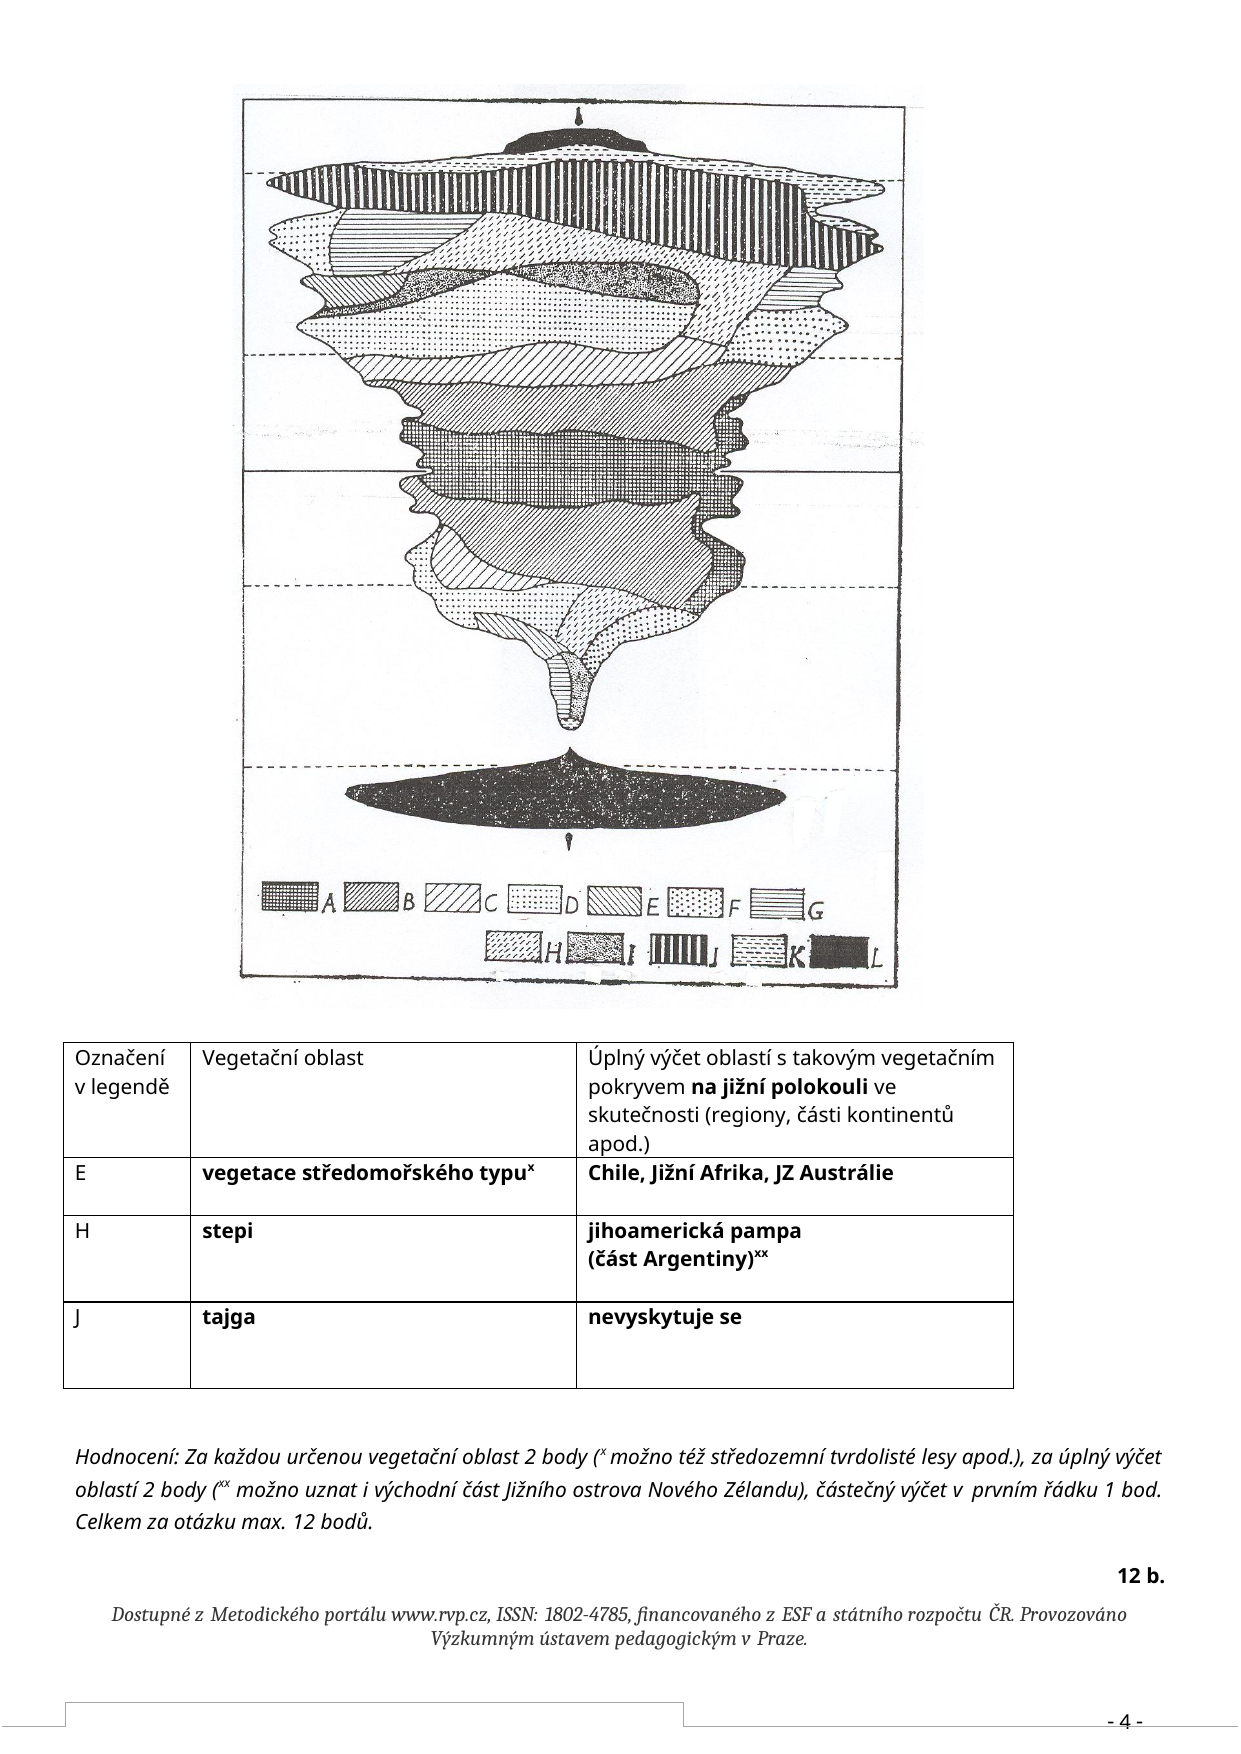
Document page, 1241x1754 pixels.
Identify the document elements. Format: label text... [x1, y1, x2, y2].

table_cell jihoamerická pampa (část Argentiny)xx [577, 1216, 1013, 1301]
table_cell vegetace středomořského typux [191, 1158, 576, 1215]
text 12 b. [75, 1561, 1165, 1589]
text Hodnocení: Za každou určenou vegetační oblast 2 body (x možno též středozemní tvrdolisté lesy apod.), za úplný výčet oblastí 2 body (xx možno uznat i východní část Jižního ostrova Nového Zélandu), částečný výčet v prvním řádku 1 bod. Celkem za otázku max. 12 bodů. [75, 1442, 1165, 1536]
table_cell H [64, 1216, 190, 1301]
table_cell J [64, 1303, 190, 1388]
table_cell stepi [191, 1216, 576, 1301]
table_cell E [64, 1158, 190, 1215]
table_header Úplný výčet oblastí s takovým vegetačním pokryvem na jižní polokouli ve skutečnosti (regiony, části kontinentů apod.) [577, 1043, 1013, 1157]
table_cell nevyskytuje se [577, 1303, 1013, 1388]
table_cell tajga [191, 1303, 576, 1388]
table_cell Chile, Jižní Afrika, JZ Austrálie [577, 1158, 1013, 1215]
picture [232, 84, 924, 1009]
table_header Vegetační oblast [191, 1043, 576, 1157]
table_header Označení v legendě [64, 1043, 190, 1157]
